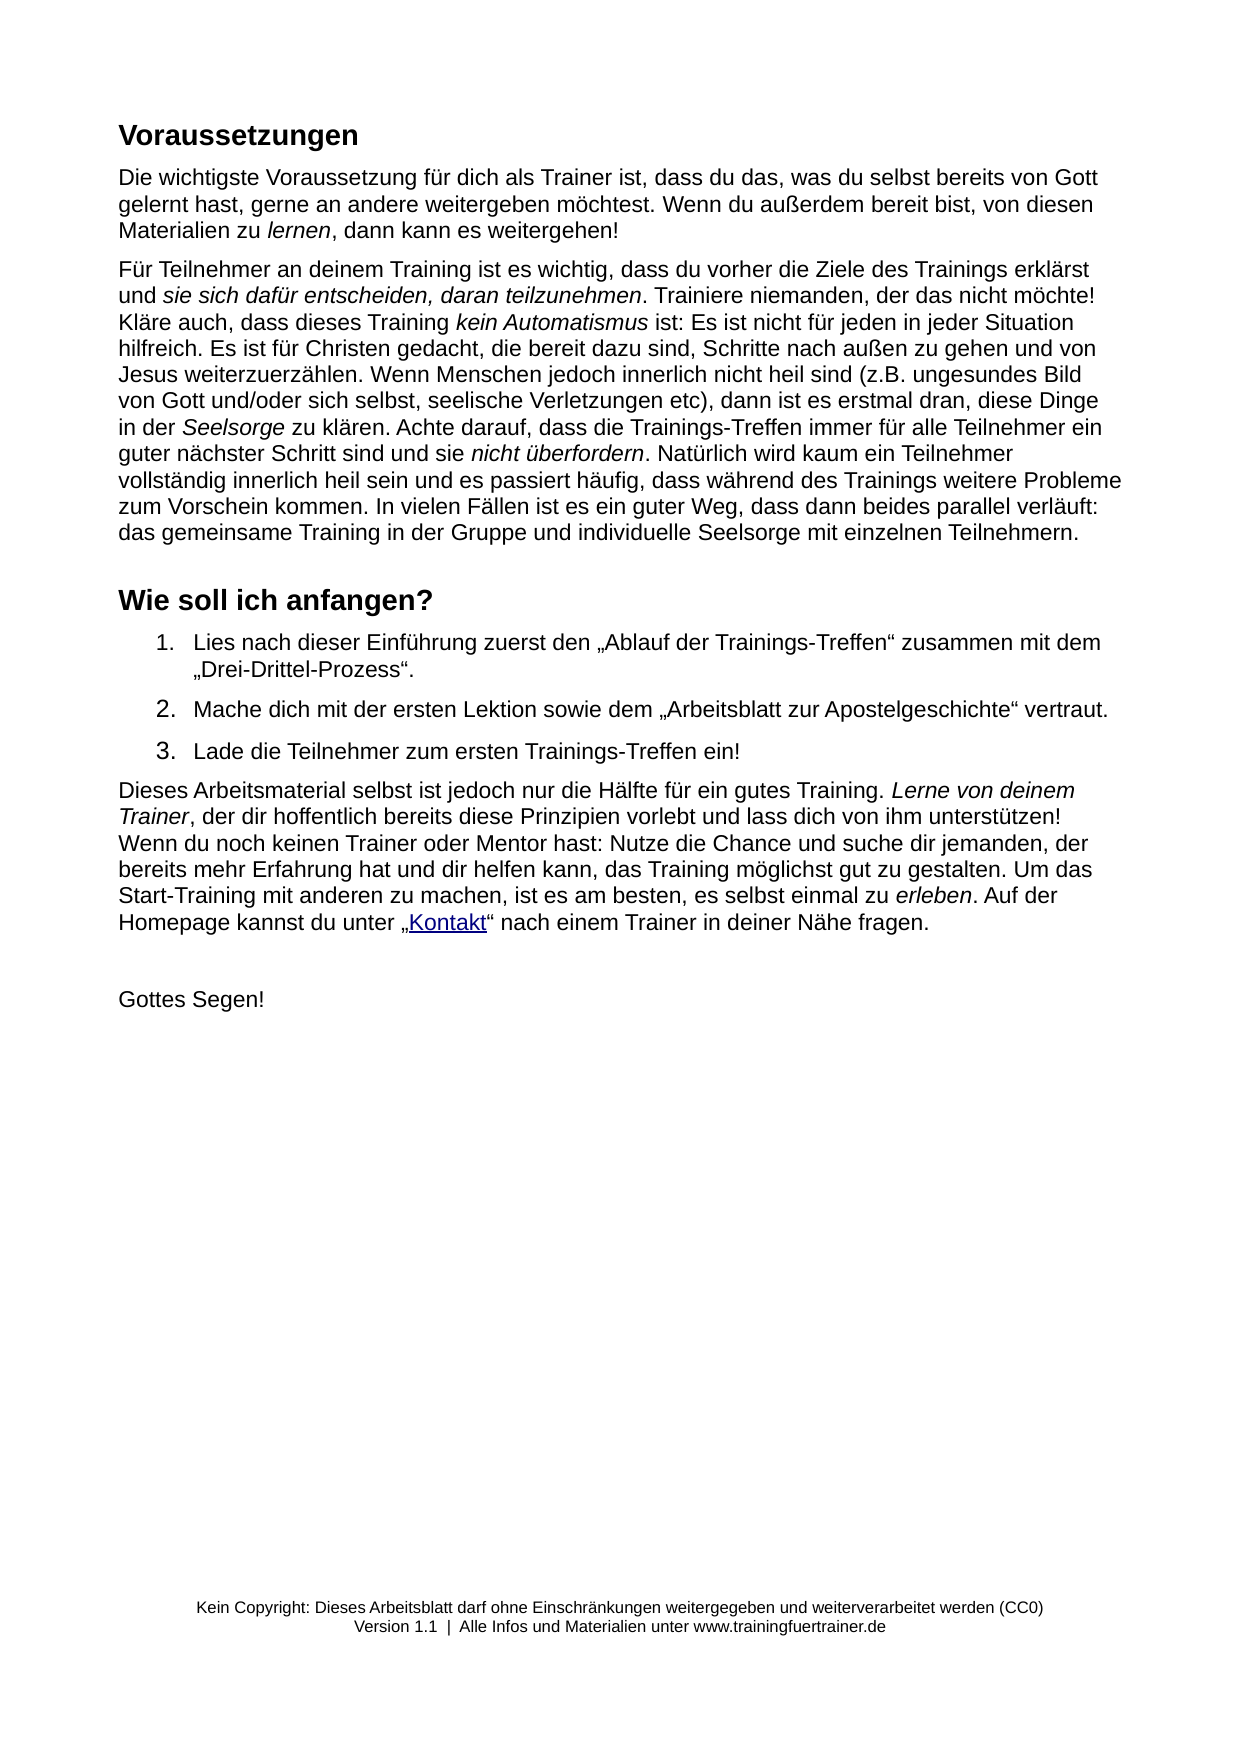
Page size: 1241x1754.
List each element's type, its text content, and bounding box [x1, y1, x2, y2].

text Die wichtigste Voraussetzung für dich als Trainer ist, dass du das, was du selbst bereits von Gott gelernt hast, gerne an andere weitergeben möchtest. Wenn du außerdem bereit bist, von diesen Materialien zu lernen, dann kann es weitergehen! [118, 164, 1122, 243]
list Mache dich mit der ersten Lektion sowie dem „Arbeitsblatt zur Apostelgeschichte“ vertraut. [156, 694, 1122, 723]
text Gottes Segen! [118, 986, 1122, 1013]
subtitle Voraussetzungen [118, 118, 1122, 152]
text Dieses Arbeitsmaterial selbst ist jedoch nur die Hälfte für ein gutes Training. Lerne von deinem Trainer, der dir hoffentlich bereits diese Prinzipien vorlebt und lass dich von ihm unterstützen! Wenn du noch keinen Trainer oder Mentor hast: Nutze die Chance und suche dir jemanden, der bereits mehr Erfahrung hat und dir helfen kann, das Training möglichst gut zu gestalten. Um das Start-Training mit anderen zu machen, ist es am besten, es selbst einmal zu erleben. Auf der Homepage kannst du unter „Kontakt“ nach einem Trainer in deiner Nähe fragen. [118, 777, 1122, 935]
list Lade die Teilnehmer zum ersten Trainings-Treffen ein! [156, 736, 1122, 764]
text Für Teilnehmer an deinem Training ist es wichtig, dass du vorher die Ziele des Trainings erklärst und sie sich dafür entscheiden, daran teilzunehmen. Trainiere niemanden, der das nicht möchte! Kläre auch, dass dieses Training kein Automatismus ist: Es ist nicht für jeden in jeder Situation hilfreich. Es ist für Christen gedacht, die bereit dazu sind, Schritte nach außen zu gehen und von Jesus weiterzuerzählen. Wenn Menschen jedoch innerlich nicht heil sind (z.B. ungesundes Bild von Gott und/oder sich selbst, seelische Verletzungen etc), dann ist es erstmal dran, diese Dinge in der Seelsorge zu klären. Achte darauf, dass die Trainings-Treffen immer für alle Teilnehmer ein guter nächster Schritt sind und sie nicht überfordern. Natürlich wird kaum ein Teilnehmer vollständig innerlich heil sein und es passiert häufig, dass während des Trainings weitere Probleme zum Vorschein kommen. In vielen Fällen ist es ein guter Weg, dass dann beides parallel verläuft: das gemeinsame Training in der Gruppe und individuelle Seelsorge mit einzelnen Teilnehmern. [118, 256, 1122, 546]
subtitle Wie soll ich anfangen? [118, 583, 1122, 617]
list Lies nach dieser Einführung zuerst den „Ablauf der Trainings-Treffen“ zusammen mit dem „Drei-Drittel-Prozess“. [156, 629, 1122, 682]
